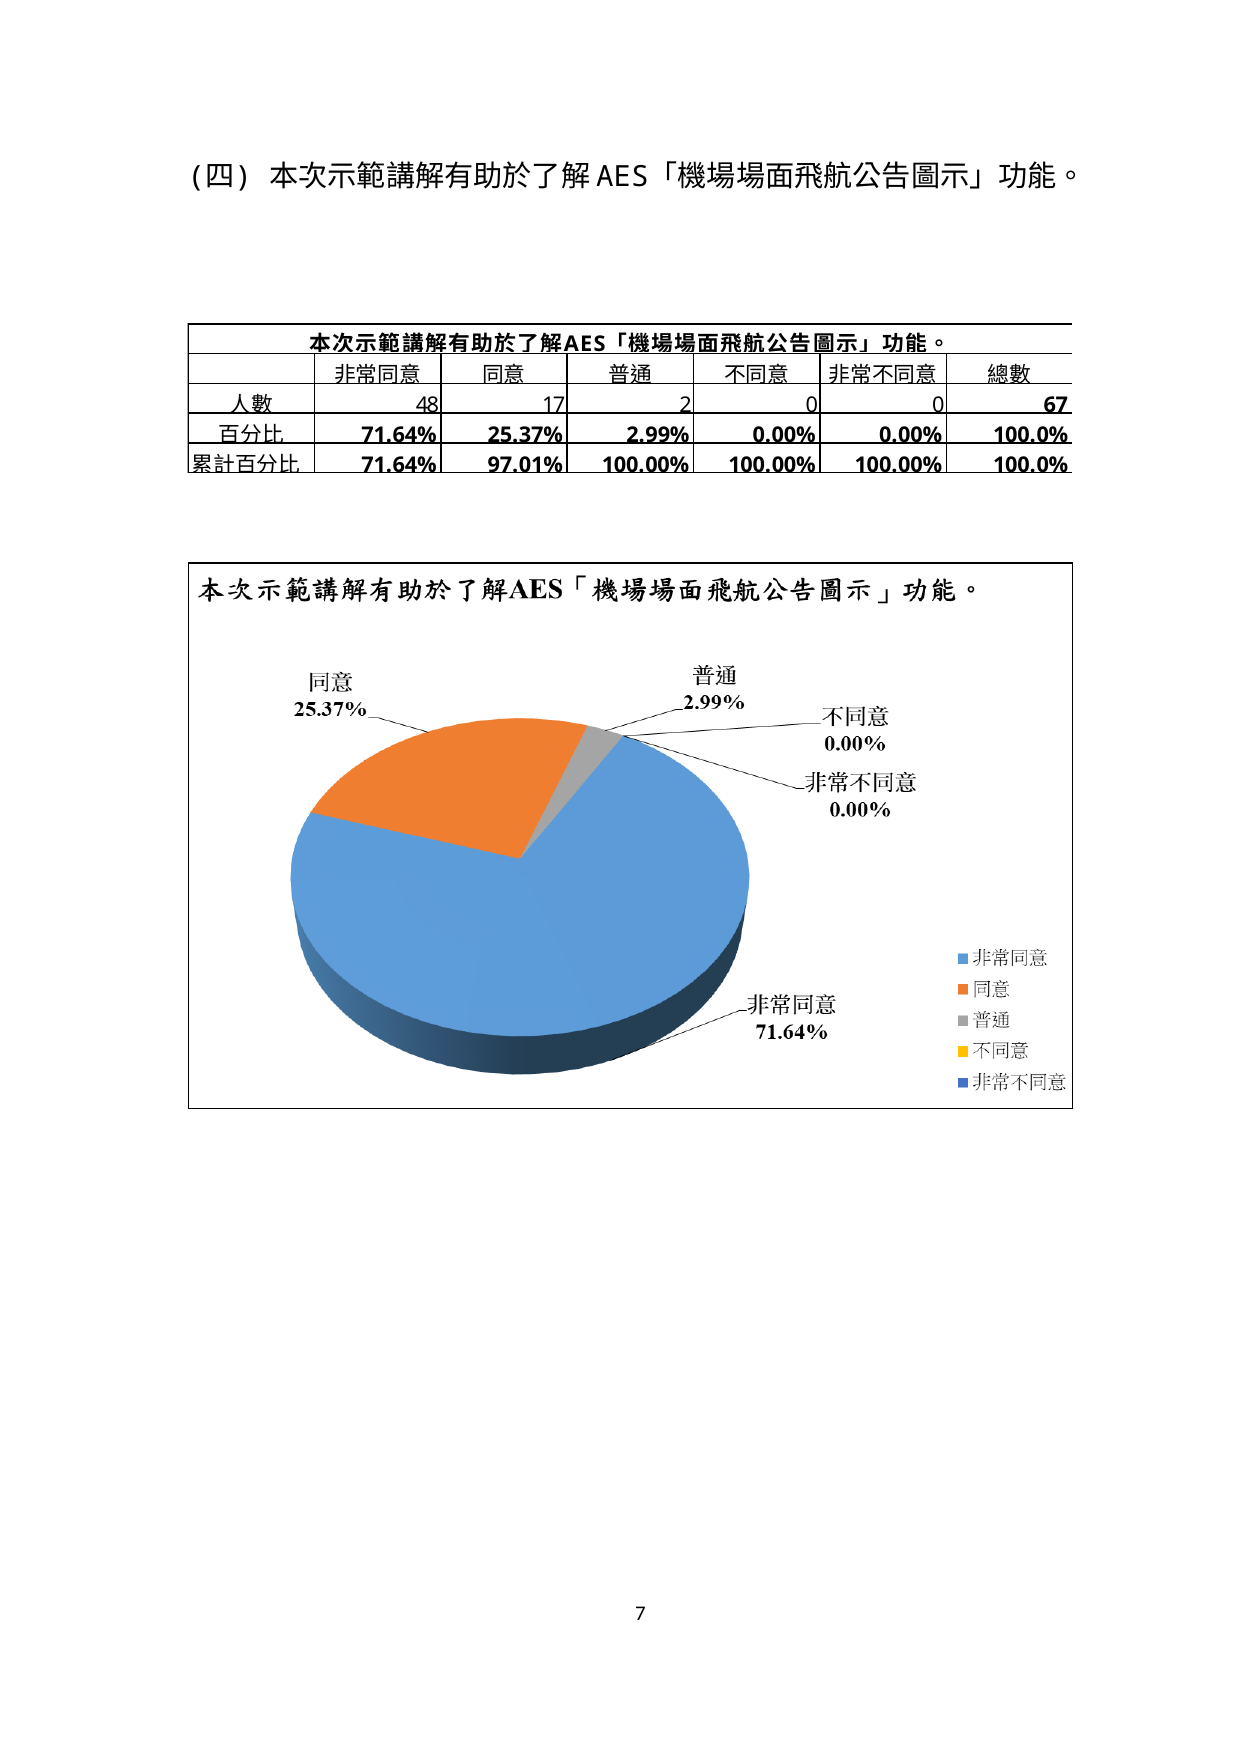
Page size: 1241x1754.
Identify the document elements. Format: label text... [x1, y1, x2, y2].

text (四) 本次示範講解有助於了解AES「機場場面飛航公告圖示」功能。 [187, 132, 1093, 194]
